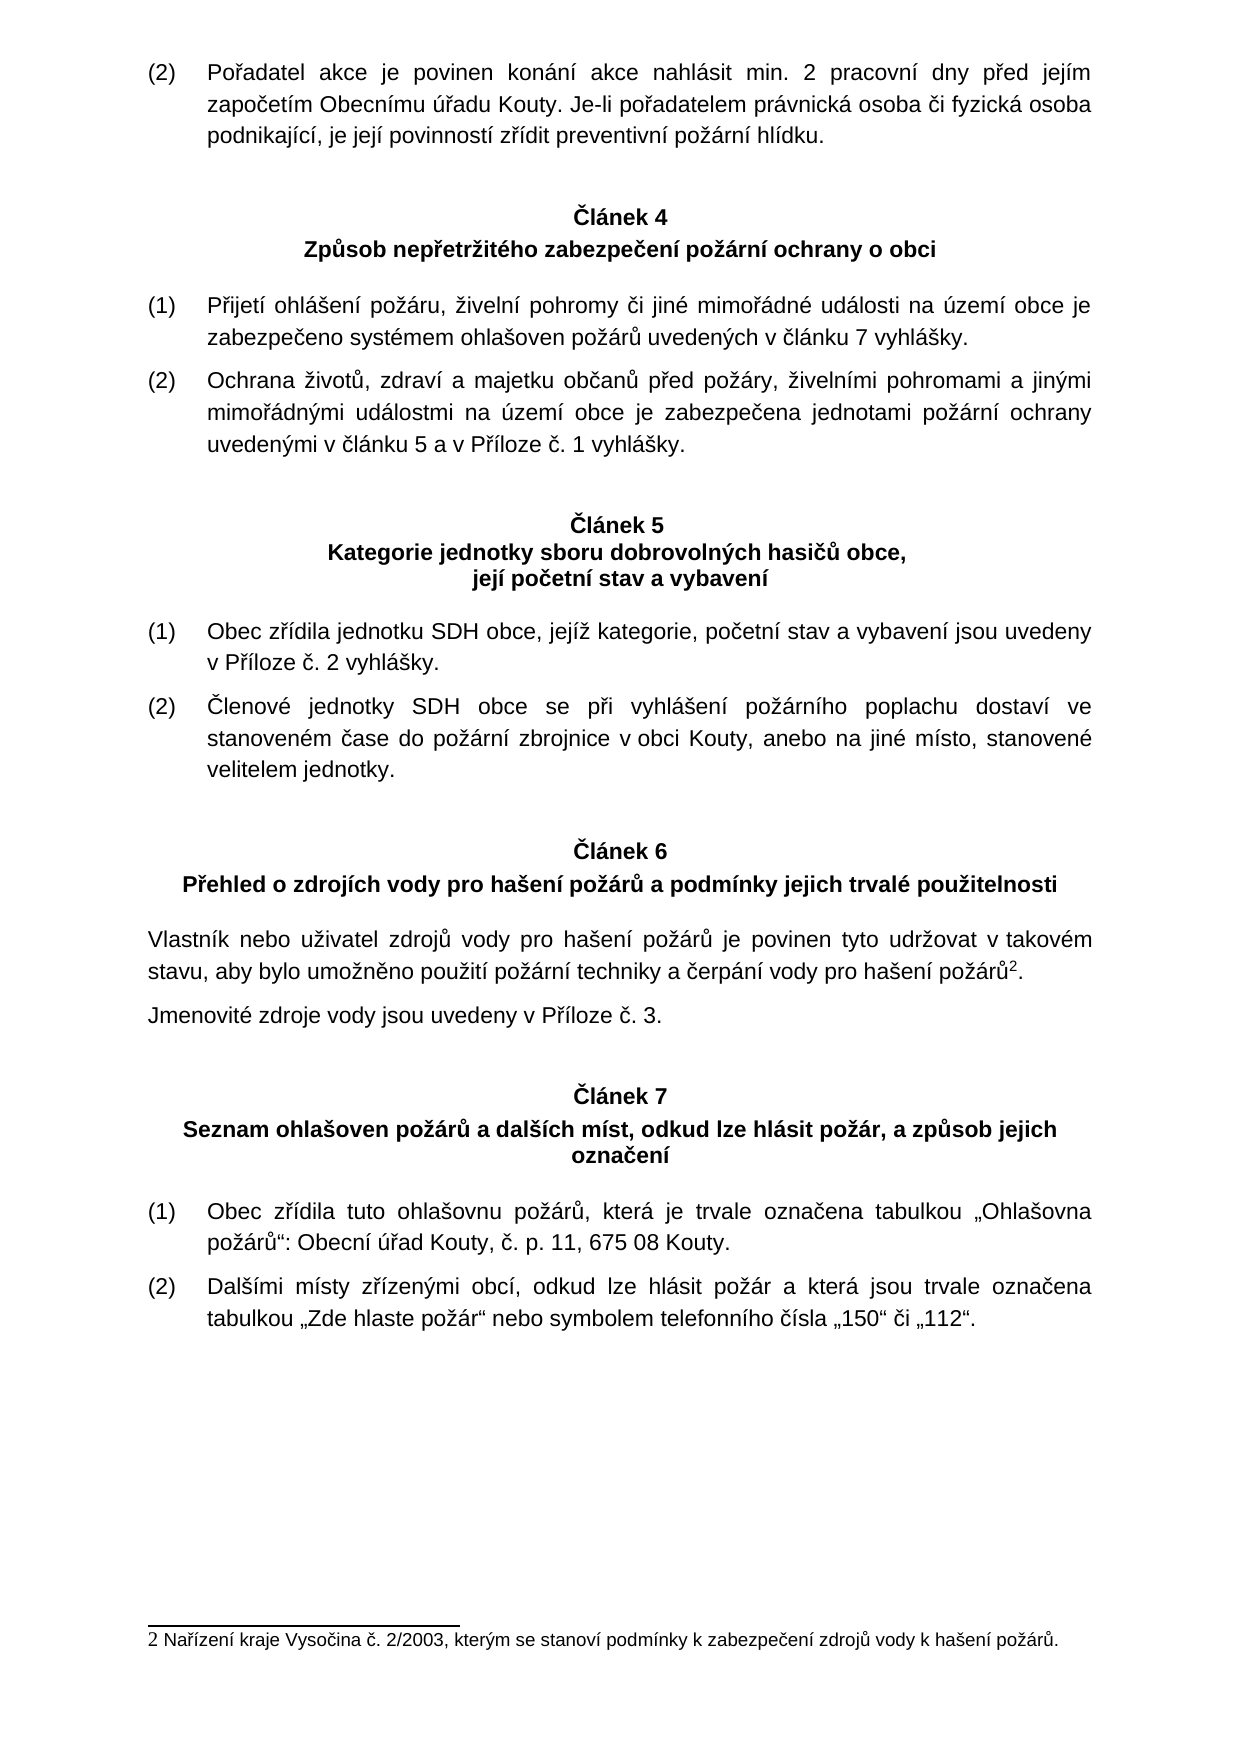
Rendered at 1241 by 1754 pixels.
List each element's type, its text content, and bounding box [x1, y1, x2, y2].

text Článek 7 [148, 1083, 1092, 1109]
list Obec zřídila tuto ohlašovnu požárů, která je trvale označena tabulkou „Ohlašovna požárů“: Obecní úřad Kouty, č. p. 11, 675 08 Kouty. [148, 1198, 1092, 1256]
text Článek 4 [148, 204, 1092, 230]
text Jmenovité zdroje vody jsou uvedeny v Příloze č. 3. [148, 1002, 1092, 1028]
text Přehled o zdrojích vody pro hašení požárů a podmínky jejich trvalé použitelnosti [148, 871, 1092, 897]
list Členové jednotky SDH obce se při vyhlášení požárního poplachu dostaví ve stanoveném čase do požární zbrojnice v obci Kouty, anebo na jiné místo, stanovené velitelem jednotky. [148, 693, 1092, 783]
list Pořadatel akce je povinen konání akce nahlásit min. 2 pracovní dny před jejím započetím Obecnímu úřadu Kouty. Je-li pořadatelem právnická osoba či fyzická osoba podnikající, je její povinností zřídit preventivní požární hlídku. [148, 59, 1092, 148]
text Článek 5 [148, 512, 1092, 538]
list Dalšími místy zřízenými obcí, odkud lze hlásit požár a která jsou trvale označena tabulkou „Zde hlaste požár“ nebo symbolem telefonního čísla „150“ či „112“. [148, 1273, 1092, 1331]
text Seznam ohlašoven požárů a dalších míst, odkud lze hlásit požár, a způsob jejich označení [148, 1116, 1092, 1168]
text Kategorie jednotky sboru dobrovolných hasičů obce, [148, 538, 1092, 565]
text Článek 6 [148, 838, 1092, 864]
text Nařízení kraje Vysočina č. 2/2003, kterým se stanoví podmínky k zabezpečení zdrojů vody k hašení požárů. [148, 1626, 1092, 1651]
list Ochrana životů, zdraví a majetku občanů před požáry, živelními pohromami a jinými mimořádnými událostmi na území obce je zabezpečena jednotami požární ochrany uvedenými v článku 5 a v Příloze č. 1 vyhlášky. [148, 367, 1092, 457]
text Způsob nepřetržitého zabezpečení požární ochrany o obci [148, 236, 1092, 263]
text Vlastník nebo uživatel zdrojů vody pro hašení požárů je povinen tyto udržovat v takovém stavu, aby bylo umožněno použití požární techniky a čerpání vody pro hašení požárů. [148, 926, 1092, 984]
list Přijetí ohlášení požáru, živelní pohromy či jiné mimořádné události na území obce je zabezpečeno systémem ohlašoven požárů uvedených v článku 7 vyhlášky. [148, 292, 1092, 350]
list Obec zřídila jednotku SDH obce, jejíž kategorie, početní stav a vybavení jsou uvedeny v Příloze č. 2 vyhlášky. [148, 618, 1092, 676]
text její početní stav a vybavení [148, 565, 1092, 591]
